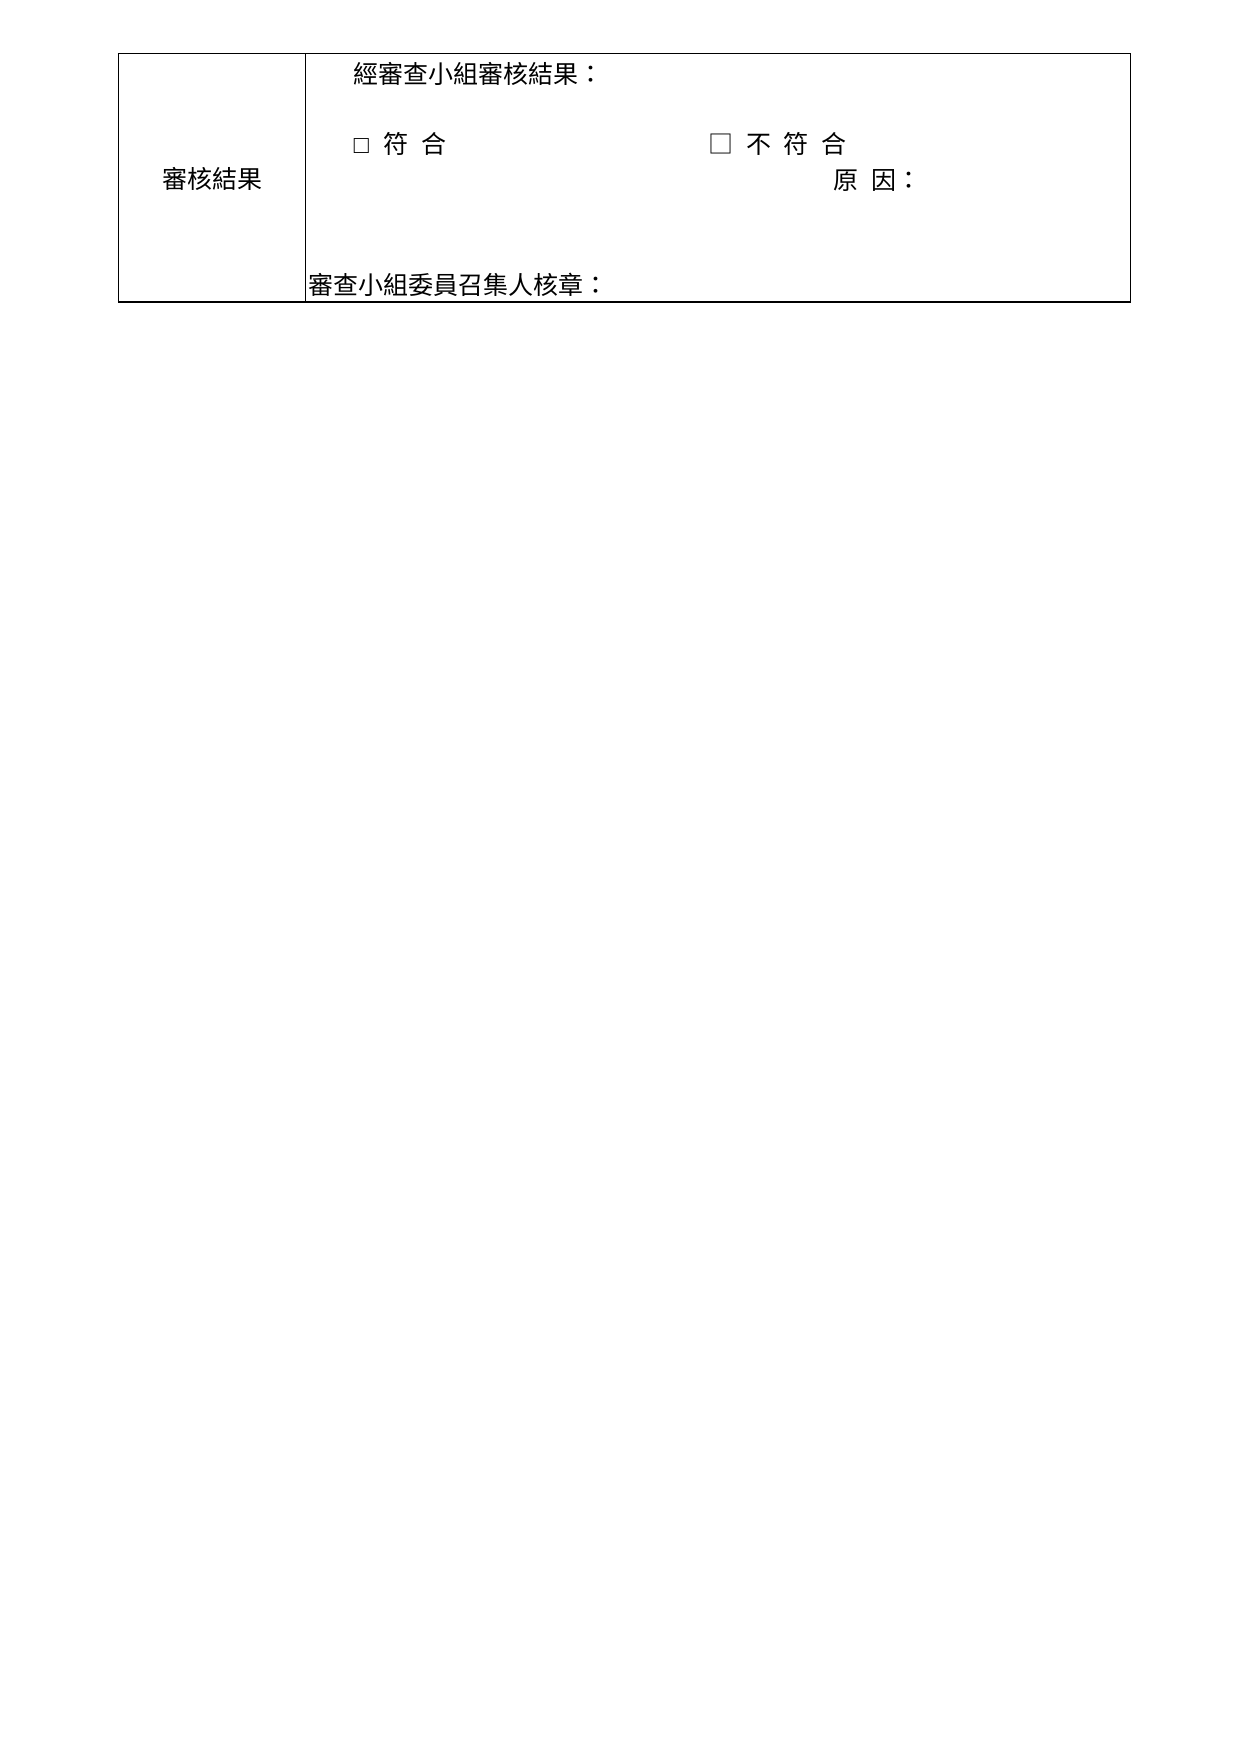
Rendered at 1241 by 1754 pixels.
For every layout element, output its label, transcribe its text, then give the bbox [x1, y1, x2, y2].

table_cell 審核結果 [119, 54, 305, 301]
table_cell 經審查小組審核結果： □ 符 合 □ 不 符 合 原 因： 審查小組委員召集人核章： [306, 54, 1130, 301]
